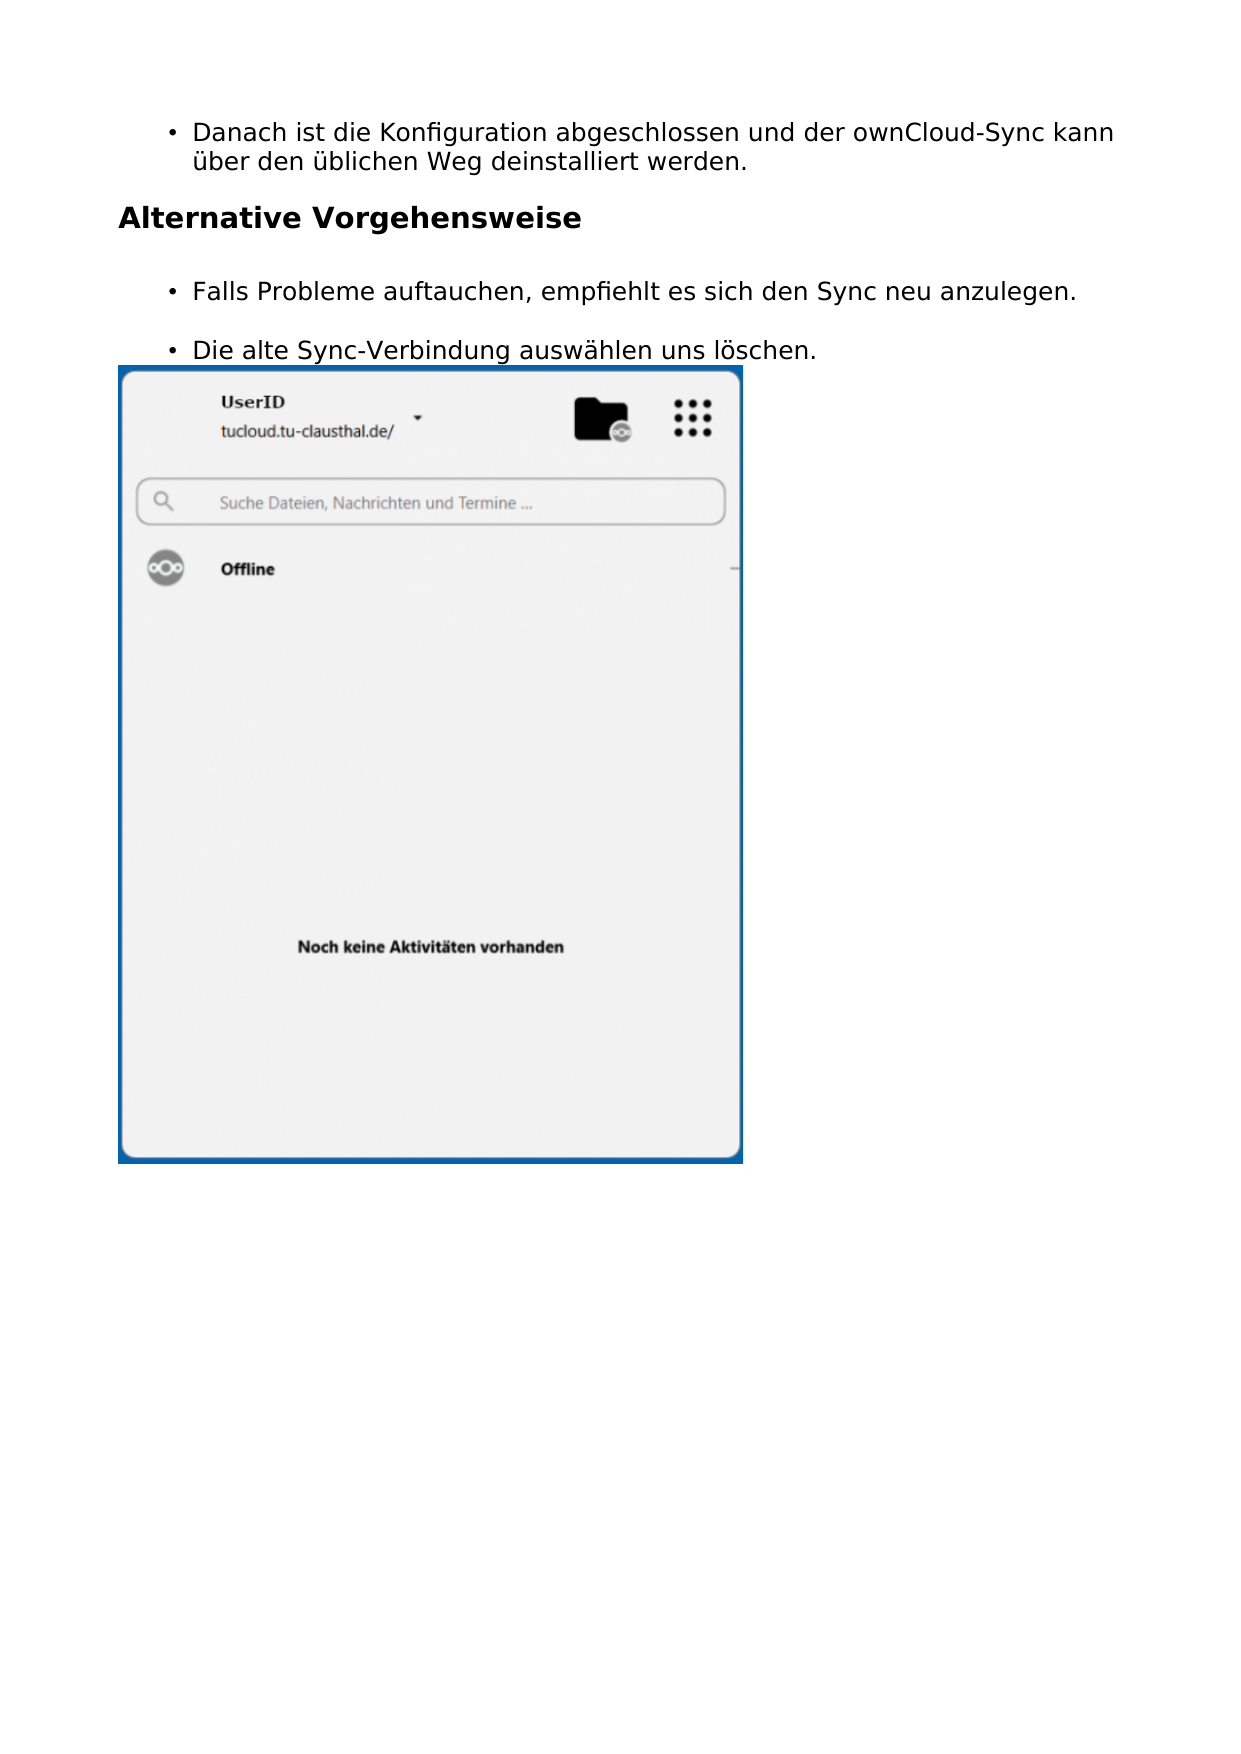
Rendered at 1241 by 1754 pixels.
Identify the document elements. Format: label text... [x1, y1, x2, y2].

list Die alte Sync-Verbindung auswählen uns löschen. [177, 336, 1122, 365]
picture [118, 365, 744, 1164]
subtitle Alternative Vorgehensweise [118, 201, 1122, 235]
list Falls Probleme auftauchen, empfiehlt es sich den Sync neu anzulegen. [177, 277, 1122, 307]
list Danach ist die Konfiguration abgeschlossen und der ownCloud-Sync kann über den üblichen Weg deinstalliert werden. [177, 118, 1122, 176]
